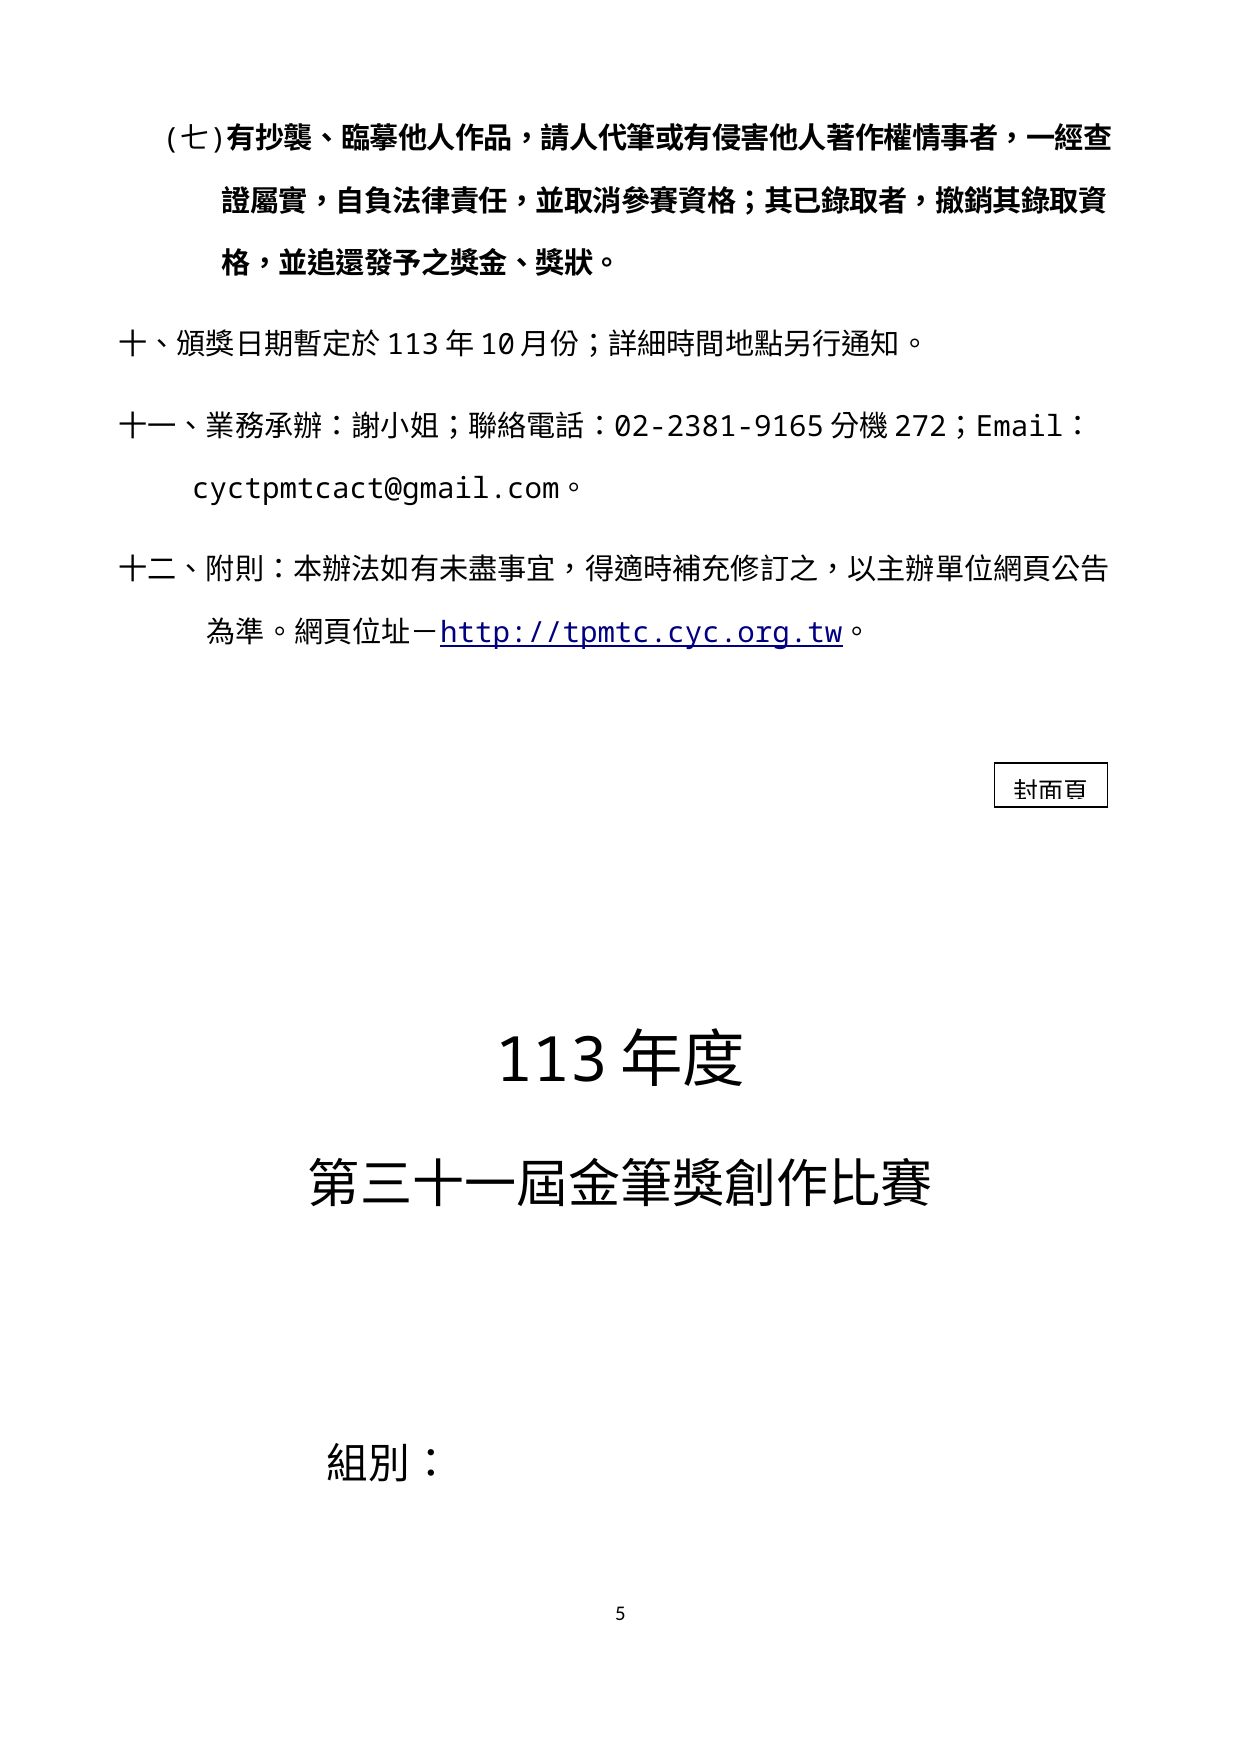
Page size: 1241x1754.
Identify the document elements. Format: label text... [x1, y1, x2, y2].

text (七)有抄襲、臨摹他人作品，請人代筆或有侵害他人著作權情事者，一經查證屬實，自負法律責任，並取消參賽資格；其已錄取者，撤銷其錄取資格，並追還發予之獎金、獎狀。 [162, 94, 1122, 282]
text 封面頁頁 [1010, 771, 1092, 798]
text 組別： [118, 1419, 1122, 1482]
text 十一、業務承辦：謝小姐；聯絡電話：02-2381-9165分機272；Email：cyctpmtcact@gmail.com。 [118, 382, 1122, 507]
text 第三十一屆金筆獎創作比賽 [118, 1107, 1122, 1232]
text 十、頒獎日期暫定於113年10月份；詳細時間地點另行通知。 [118, 300, 1122, 363]
text 十二、附則：本辦法如有未盡事宜，得適時補充修訂之，以主辦單位網頁公告為準。網頁位址－http://tpmtc.cyc.org.tw。 [118, 525, 1122, 650]
text 113年度 [118, 982, 1122, 1107]
